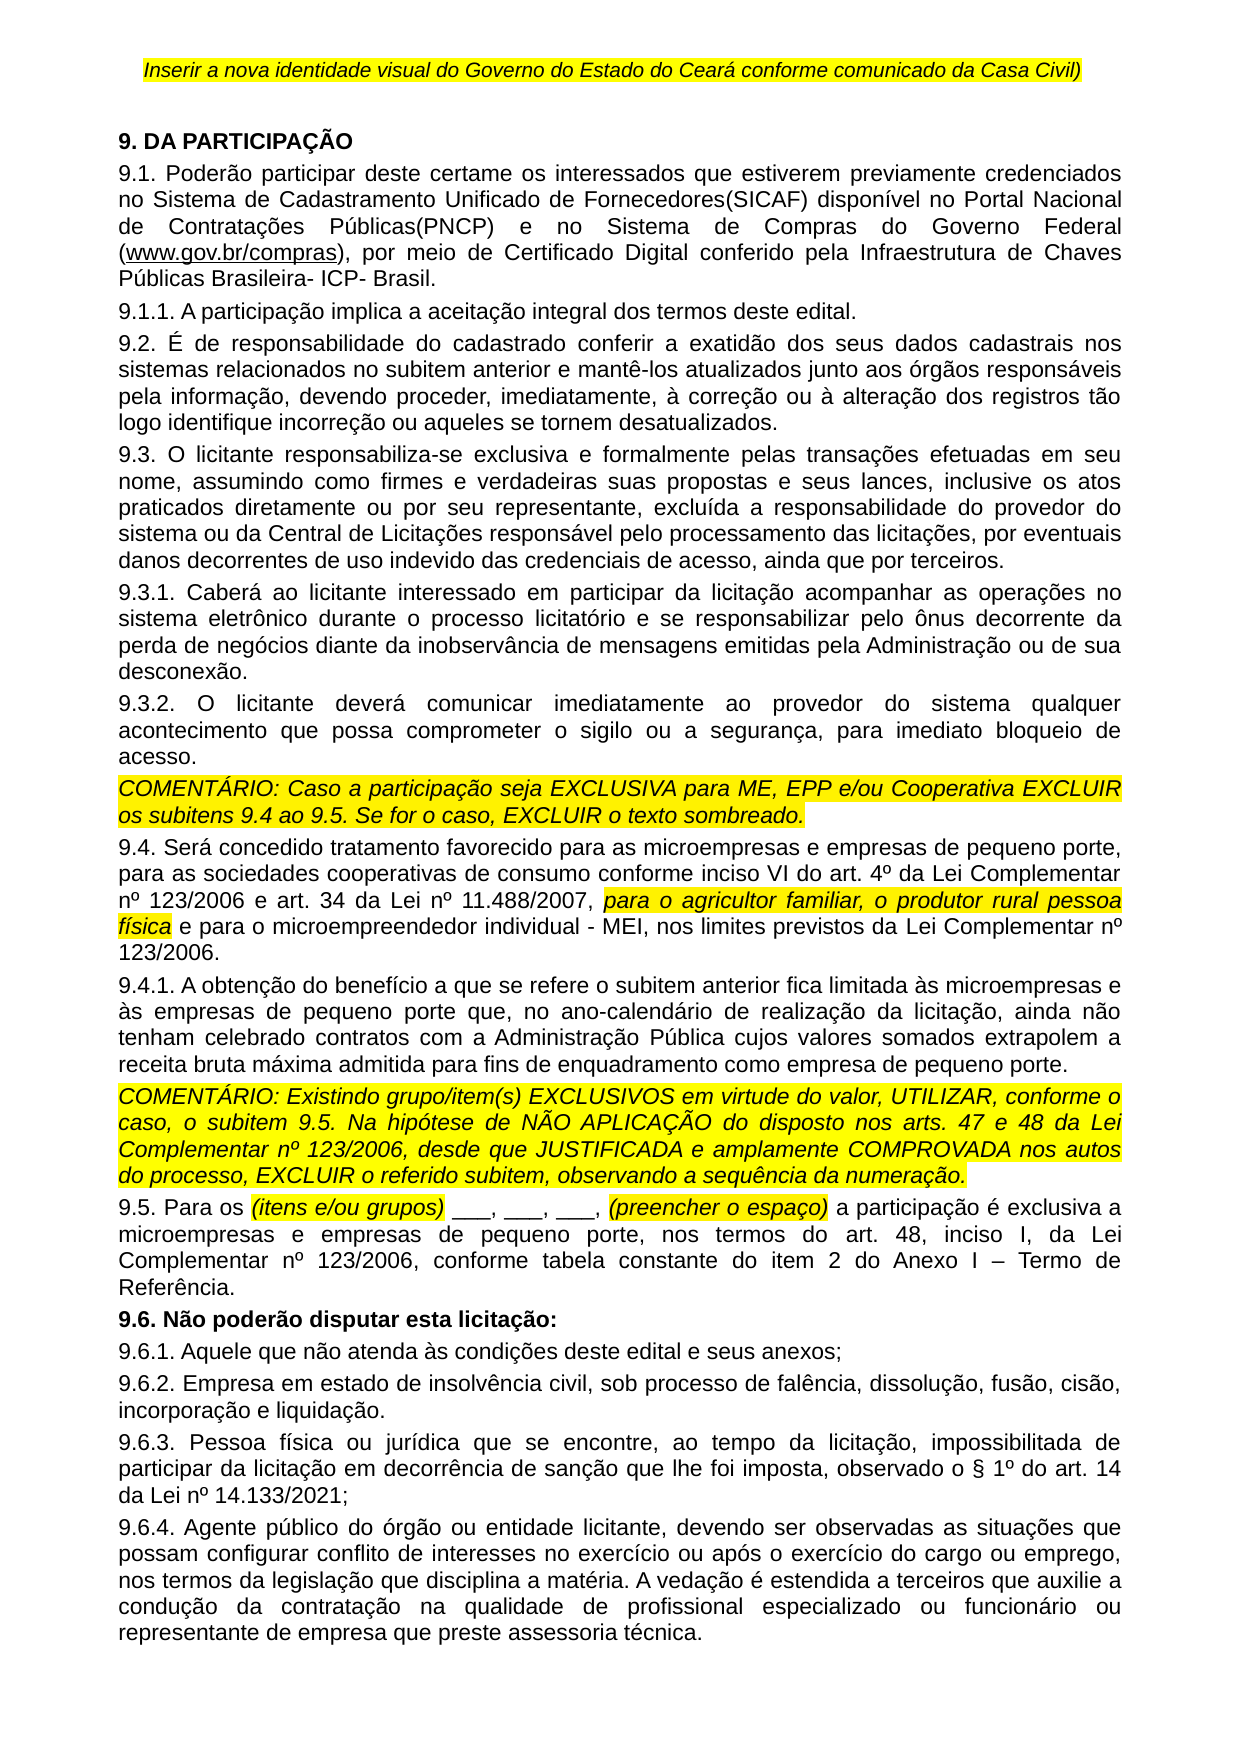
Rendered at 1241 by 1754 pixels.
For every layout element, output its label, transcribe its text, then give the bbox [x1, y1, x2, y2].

text 9.3.2. O licitante deverá comunicar imediatamente ao provedor do sistema qualquer acontecimento que possa comprometer o sigilo ou a segurança, para imediato bloqueio de acesso. [118, 690, 1122, 769]
text 9. DA PARTICIPAÇÃO [118, 128, 1122, 154]
text COMENTÁRIO: Existindo grupo/item(s) EXCLUSIVOS em virtude do valor, UTILIZAR, conforme o caso, o subitem 9.5. Na hipótese de NÃO APLICAÇÃO do disposto nos arts. 47 e 48 da Lei Complementar nº 123/2006, desde que JUSTIFICADA e amplamente COMPROVADA nos autos do processo, EXCLUIR o referido subitem, observando a sequência da numeração. [118, 1083, 1122, 1188]
text 9.6. Não poderão disputar esta licitação: [118, 1306, 1122, 1332]
text 9.6.4. Agente público do órgão ou entidade licitante, devendo ser observadas as situações que possam configurar conflito de interesses no exercício ou após o exercício do cargo ou emprego, nos termos da legislação que disciplina a matéria. A vedação é estendida a terceiros que auxilie a condução da contratação na qualidade de profissional especializado ou funcionário ou representante de empresa que preste assessoria técnica. [118, 1514, 1122, 1646]
text 9.4.1. A obtenção do benefício a que se refere o subitem anterior fica limitada às microempresas e às empresas de pequeno porte que, no ano-calendário de realização da licitação, ainda não tenham celebrado contratos com a Administração Pública cujos valores somados extrapolem a receita bruta máxima admitida para fins de enquadramento como empresa de pequeno porte. [118, 972, 1122, 1077]
text 9.1. Poderão participar deste certame os interessados que estiverem previamente credenciados no Sistema de Cadastramento Unificado de Fornecedores(SICAF) disponível no Portal Nacional de Contratações Públicas(PNCP) e no Sistema de Compras do Governo Federal (www.gov.br/compras), por meio de Certificado Digital conferido pela Infraestrutura de Chaves Públicas Brasileira- ICP- Brasil. [118, 160, 1122, 292]
text 9.6.1. Aquele que não atenda às condições deste edital e seus anexos; [118, 1338, 1122, 1364]
text 9.4. Será concedido tratamento favorecido para as microempresas e empresas de pequeno porte, para as sociedades cooperativas de consumo conforme inciso VI do art. 4º da Lei Complementar nº 123/2006 e art. 34 da Lei nº 11.488/2007, para o agricultor familiar, o produtor rural pessoa física e para o microempreendedor individual - MEI, nos limites previstos da Lei Complementar nº 123/2006. [118, 834, 1122, 966]
text 9.3. O licitante responsabiliza-se exclusiva e formalmente pelas transações efetuadas em seu nome, assumindo como firmes e verdadeiras suas propostas e seus lances, inclusive os atos praticados diretamente ou por seu representante, excluída a responsabilidade do provedor do sistema ou da Central de Licitações responsável pelo processamento das licitações, por eventuais danos decorrentes de uso indevido das credenciais de acesso, ainda que por terceiros. [118, 441, 1122, 573]
text 9.1.1. A participação implica a aceitação integral dos termos deste edital. [118, 298, 1122, 324]
text 9.5. Para os (itens e/ou grupos) ___, ___, ___, (preencher o espaço) a participação é exclusiva a microempresas e empresas de pequeno porte, nos termos do art. 48, inciso I, da Lei Complementar nº 123/2006, conforme tabela constante do item 2 do Anexo I – Termo de Referência. [118, 1194, 1122, 1300]
text 9.6.2. Empresa em estado de insolvência civil, sob processo de falência, dissolução, fusão, cisão, incorporação e liquidação. [118, 1370, 1122, 1423]
text 9.3.1. Caberá ao licitante interessado em participar da licitação acompanhar as operações no sistema eletrônico durante o processo licitatório e se responsabilizar pelo ônus decorrente da perda de negócios diante da inobservância de mensagens emitidas pela Administração ou de sua desconexão. [118, 579, 1122, 684]
text 9.2. É de responsabilidade do cadastrado conferir a exatidão dos seus dados cadastrais nos sistemas relacionados no subitem anterior e mantê-los atualizados junto aos órgãos responsáveis pela informação, devendo proceder, imediatamente, à correção ou à alteração dos registros tão logo identifique incorreção ou aqueles se tornem desatualizados. [118, 330, 1122, 435]
text 9.6.3. Pessoa física ou jurídica que se encontre, ao tempo da licitação, impossibilitada de participar da licitação em decorrência de sanção que lhe foi imposta, observado o § 1º do art. 14 da Lei nº 14.133/2021; [118, 1429, 1122, 1508]
text COMENTÁRIO: Caso a participação seja EXCLUSIVA para ME, EPP e/ou Cooperativa EXCLUIR os subitens 9.4 ao 9.5. Se for o caso, EXCLUIR o texto sombreado. [118, 775, 1122, 828]
